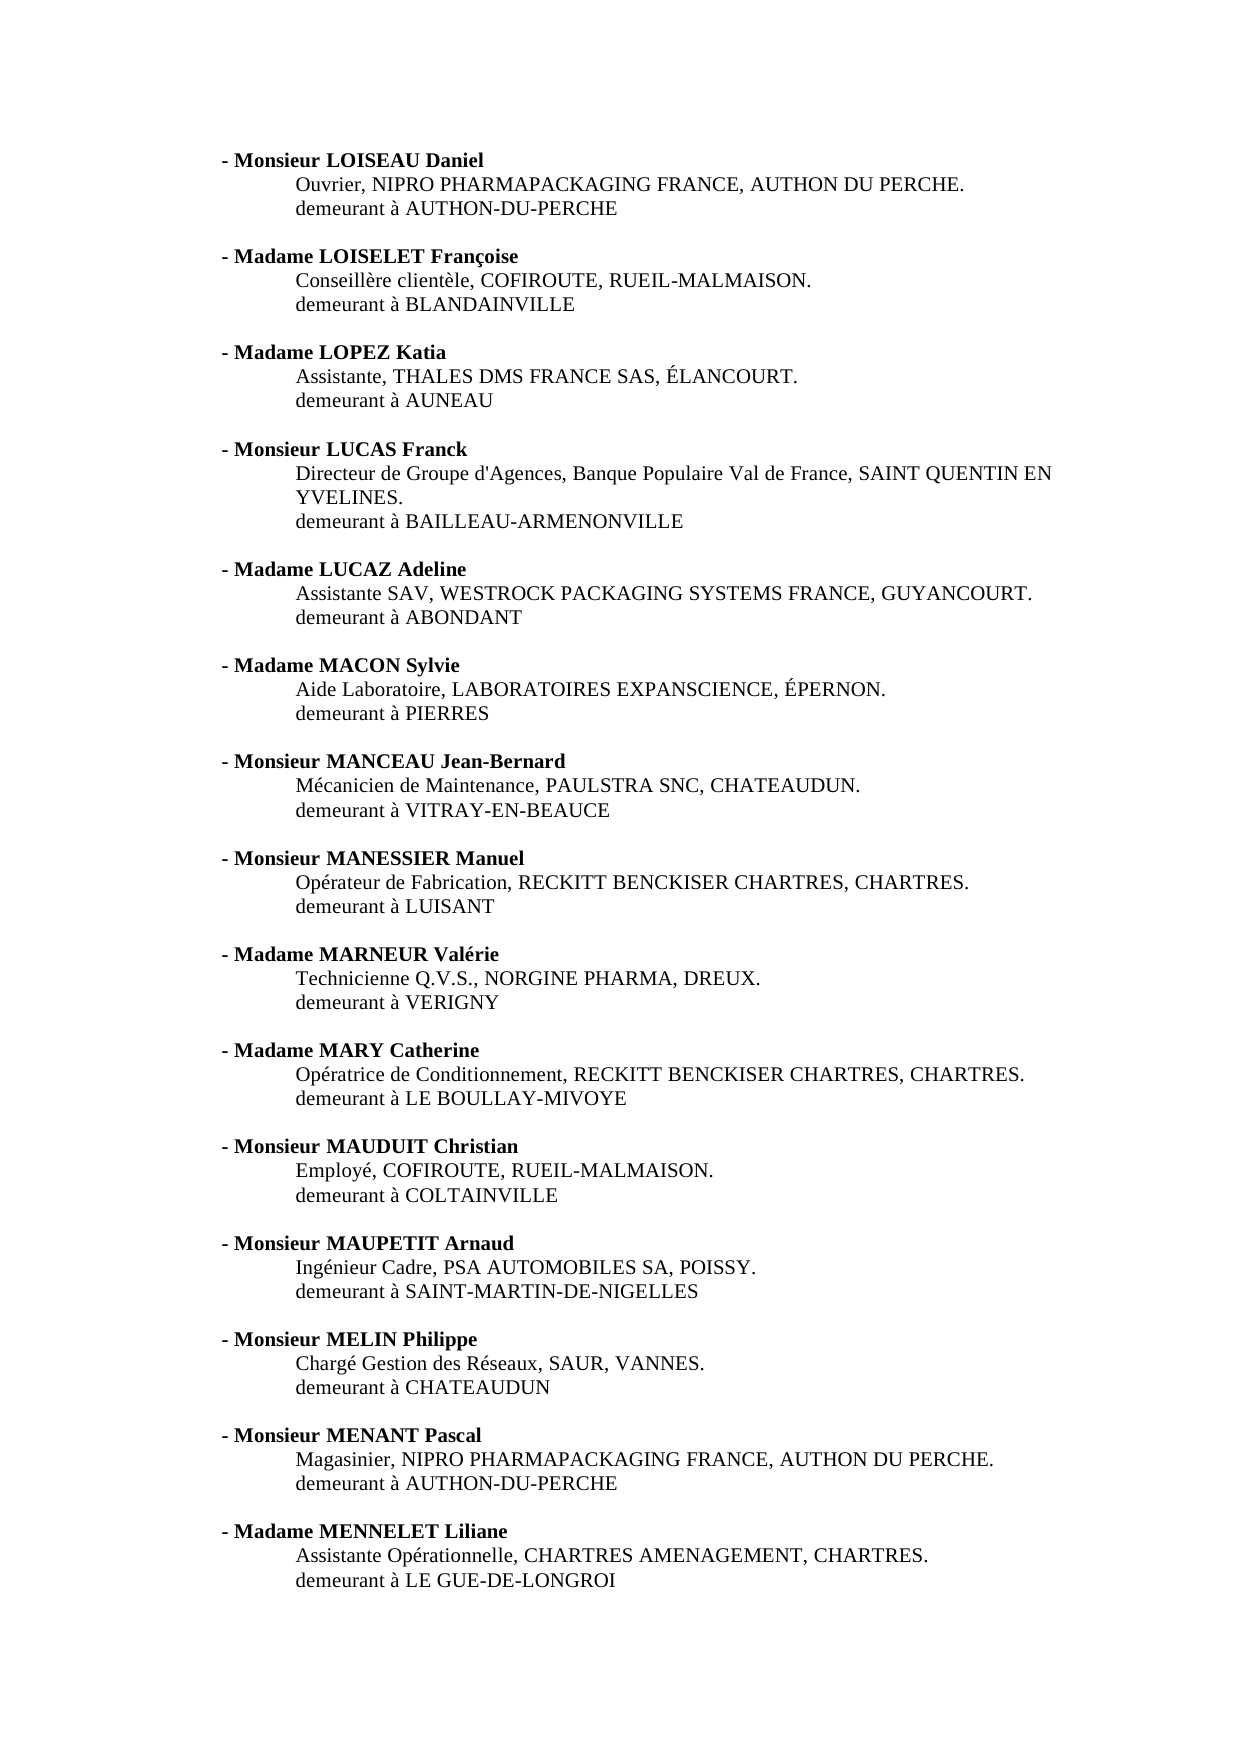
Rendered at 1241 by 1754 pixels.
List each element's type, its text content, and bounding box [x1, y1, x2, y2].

text - Madame MARY Catherine Opératrice de Conditionnement, RECKITT BENCKISER CHARTRES, CHARTRES. demeurant à LE BOULLAY-MIVOYE [221, 1038, 1092, 1110]
text - Madame LUCAZ Adeline Assistante SAV, WESTROCK PACKAGING SYSTEMS FRANCE, GUYANCOURT. demeurant à ABONDANT [221, 557, 1092, 629]
text - Monsieur MANCEAU Jean-Bernard Mécanicien de Maintenance, PAULSTRA SNC, CHATEAUDUN. demeurant à VITRAY-EN-BEAUCE [221, 749, 1092, 821]
text - Madame MENNELET Liliane Assistante Opérationnelle, CHARTRES AMENAGEMENT, CHARTRES. demeurant à LE GUE-DE-LONGROI [221, 1519, 1092, 1591]
text - Monsieur MAUPETIT Arnaud Ingénieur Cadre, PSA AUTOMOBILES SA, POISSY. demeurant à SAINT-MARTIN-DE-NIGELLES [221, 1231, 1092, 1303]
text - Monsieur LOISEAU Daniel Ouvrier, NIPRO PHARMAPACKAGING FRANCE, AUTHON DU PERCHE. demeurant à AUTHON-DU-PERCHE [221, 148, 1092, 220]
text - Madame MACON Sylvie Aide Laboratoire, LABORATOIRES EXPANSCIENCE, ÉPERNON. demeurant à PIERRES [221, 653, 1092, 725]
text - Madame LOISELET Françoise Conseillère clientèle, COFIROUTE, RUEIL-MALMAISON. demeurant à BLANDAINVILLE [221, 244, 1092, 316]
text - Monsieur MENANT Pascal Magasinier, NIPRO PHARMAPACKAGING FRANCE, AUTHON DU PERCHE. demeurant à AUTHON-DU-PERCHE [221, 1423, 1092, 1495]
text - Monsieur MELIN Philippe Chargé Gestion des Réseaux, SAUR, VANNES. demeurant à CHATEAUDUN [221, 1327, 1092, 1399]
text - Monsieur MANESSIER Manuel Opérateur de Fabrication, RECKITT BENCKISER CHARTRES, CHARTRES. demeurant à LUISANT [221, 846, 1092, 918]
text - Madame LOPEZ Katia Assistante, THALES DMS FRANCE SAS, ÉLANCOURT. demeurant à AUNEAU [221, 340, 1092, 412]
text - Madame MARNEUR Valérie Technicienne Q.V.S., NORGINE PHARMA, DREUX. demeurant à VERIGNY [221, 942, 1092, 1014]
text - Monsieur MAUDUIT Christian Employé, COFIROUTE, RUEIL-MALMAISON. demeurant à COLTAINVILLE [221, 1134, 1092, 1206]
text - Monsieur LUCAS Franck Directeur de Groupe d'Agences, Banque Populaire Val de France, SAINT QUENTIN EN YVELINES. demeurant à BAILLEAU-ARMENONVILLE [221, 436, 1092, 533]
